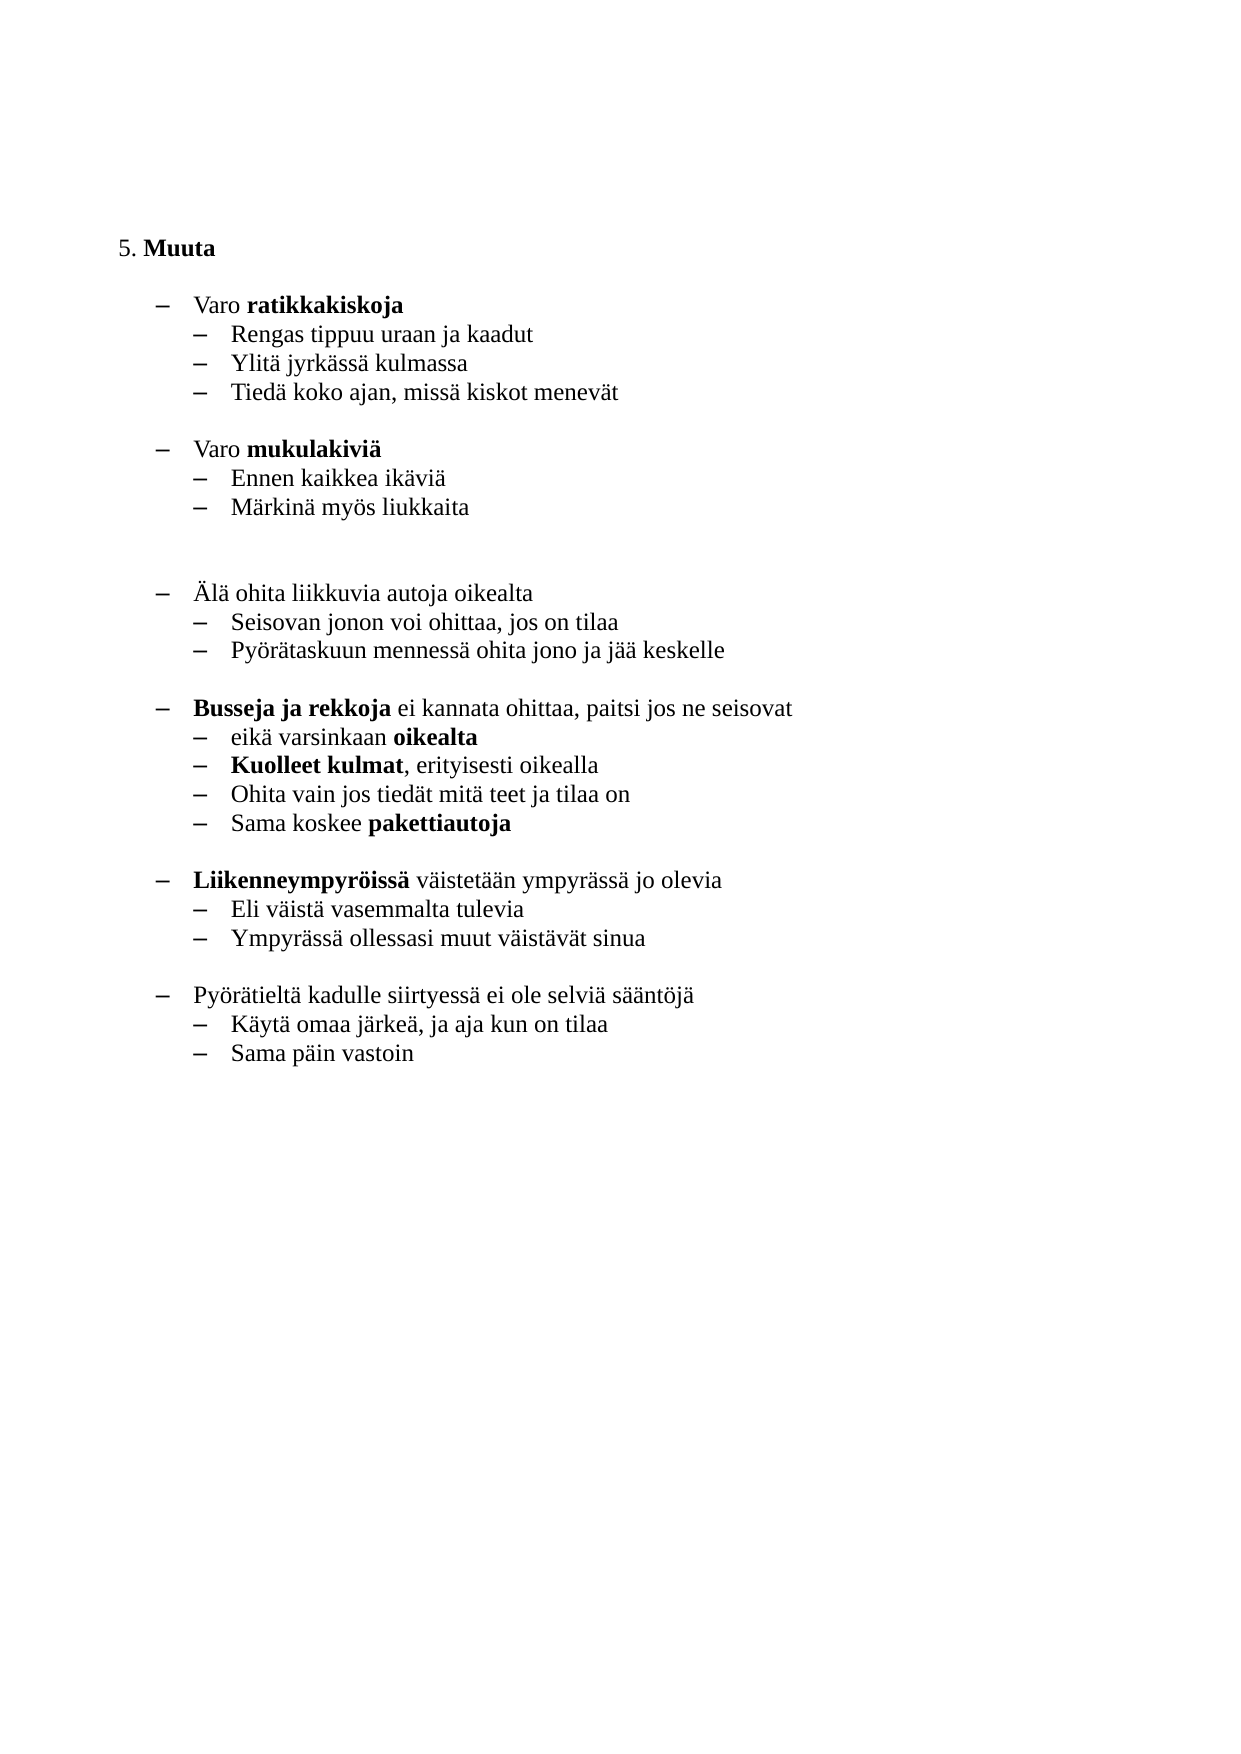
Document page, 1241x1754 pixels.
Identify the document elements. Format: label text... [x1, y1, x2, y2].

list Ohita vain jos tiedät mitä teet ja tilaa on [193, 779, 1122, 808]
list Ennen kaikkea ikäviä [193, 463, 1122, 492]
list Busseja ja rekkoja ei kannata ohittaa, paitsi jos ne seisovat [156, 693, 1122, 722]
list Älä ohita liikkuvia autoja oikealta [156, 578, 1122, 607]
text 5. Muuta [118, 233, 1122, 262]
list Varo ratikkakiskoja [156, 291, 1122, 319]
list Liikenneympyröissä väistetään ympyrässä jo olevia [156, 866, 1122, 894]
list Ylitä jyrkässä kulmassa [193, 348, 1122, 377]
list Varo mukulakiviä [156, 434, 1122, 463]
list Sama koskee pakettiautoja [193, 808, 1122, 837]
list eikä varsinkaan oikealta [193, 722, 1122, 751]
list Rengas tippuu uraan ja kaadut [193, 319, 1122, 348]
list Pyörätieltä kadulle siirtyessä ei ole selviä sääntöjä [156, 981, 1122, 1009]
list Tiedä koko ajan, missä kiskot menevät [193, 377, 1122, 406]
list Kuolleet kulmat, erityisesti oikealla [193, 751, 1122, 779]
list Pyörätaskuun mennessä ohita jono ja jää keskelle [193, 636, 1122, 664]
list Käytä omaa järkeä, ja aja kun on tilaa [193, 1009, 1122, 1038]
list Eli väistä vasemmalta tulevia [193, 894, 1122, 923]
list Ympyrässä ollessasi muut väistävät sinua [193, 923, 1122, 952]
list Sama päin vastoin [193, 1038, 1122, 1067]
list Märkinä myös liukkaita [193, 492, 1122, 521]
list Seisovan jonon voi ohittaa, jos on tilaa [193, 607, 1122, 636]
